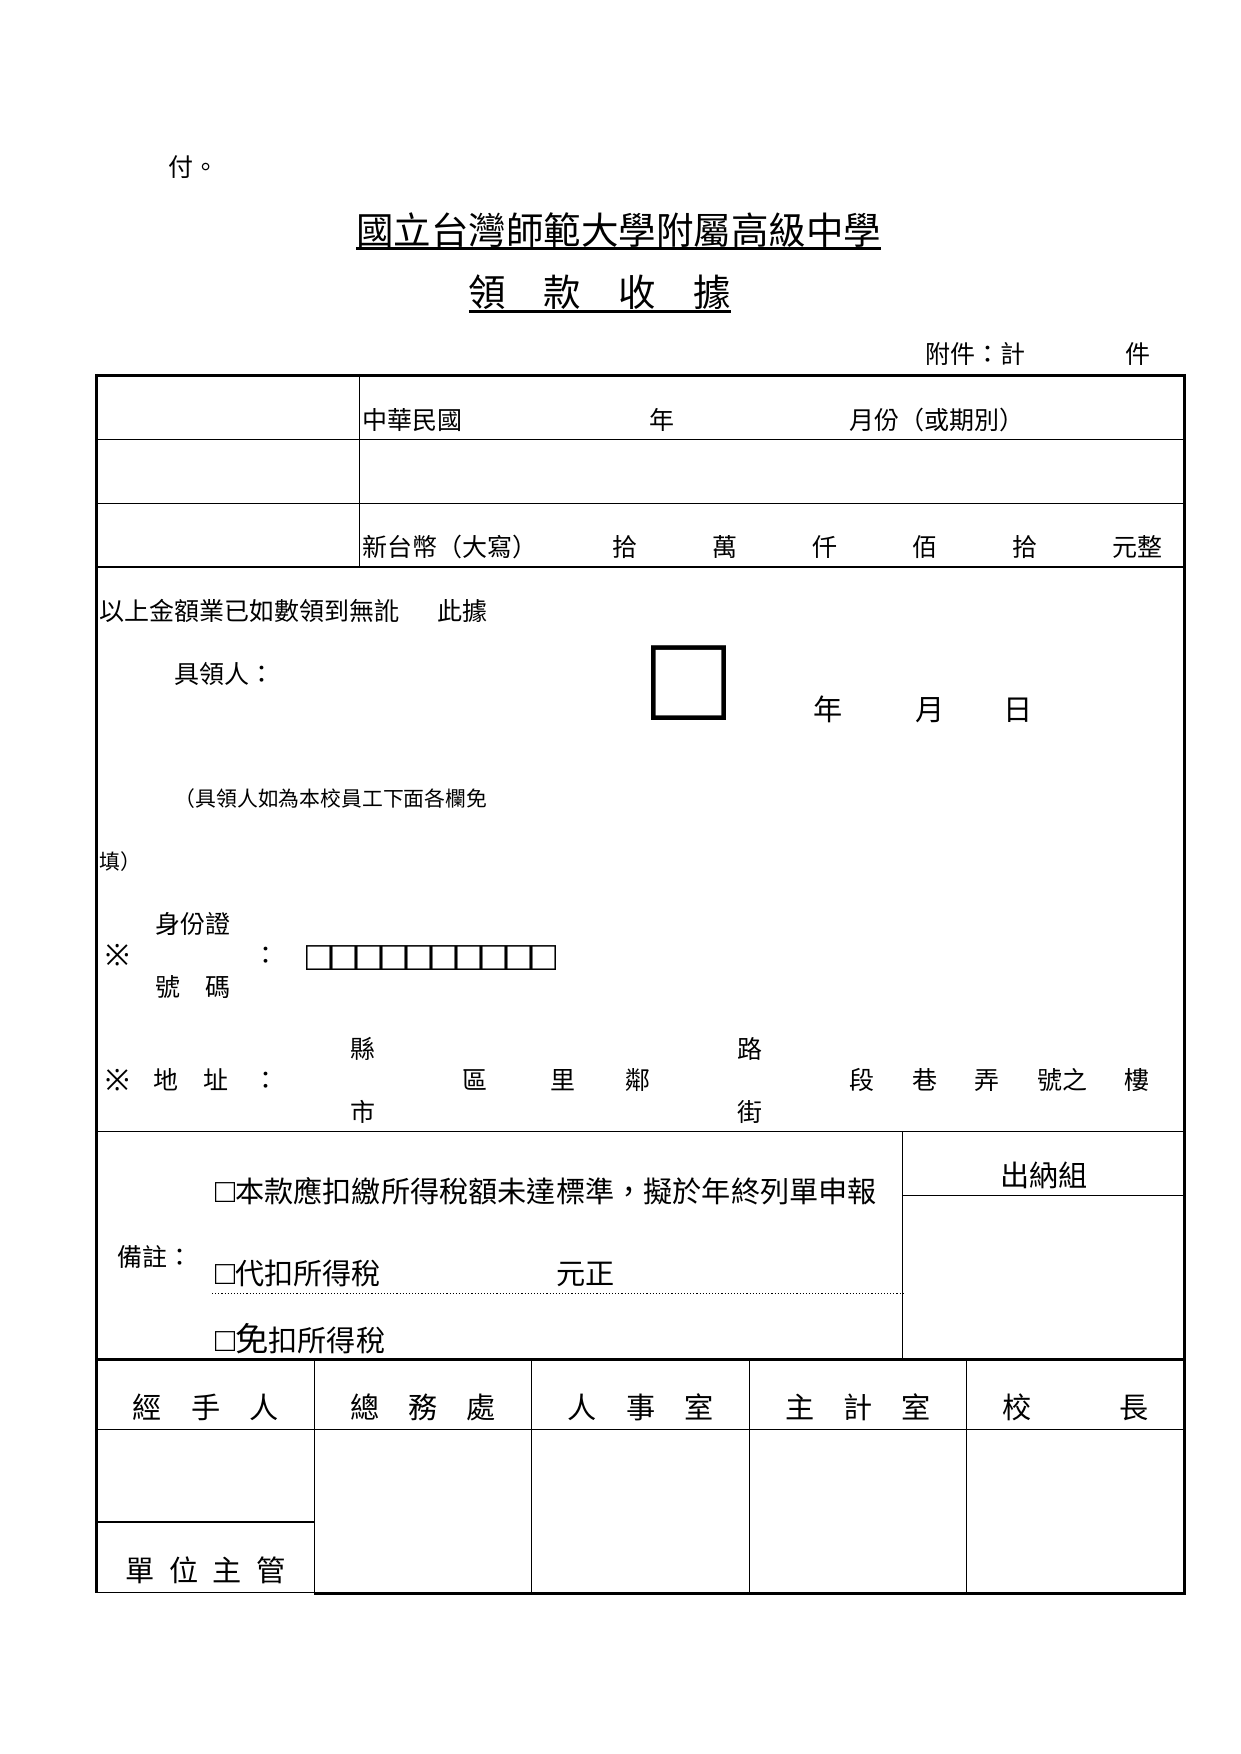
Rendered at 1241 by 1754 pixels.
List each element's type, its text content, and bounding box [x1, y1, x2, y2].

table_cell [98, 440, 359, 503]
table_cell 以上金額業已如數領到無訛 此據 [98, 568, 528, 630]
table_cell 段 巷 弄 號之 樓 [772, 1006, 1183, 1131]
table_cell [315, 1430, 531, 1592]
table_cell [98, 504, 359, 566]
table_header 中華民國 年 月份（或期別） [360, 377, 1183, 439]
text 國立台灣師範大學附屬高級中學 [169, 186, 1162, 249]
list 經費申請（隨同本表辦理）：請檢附單據、研習照片及簽到單依經費動支程序辦理核銷支付。 [119, 124, 1162, 186]
table_cell 單 位 主 管 [98, 1523, 314, 1592]
table_cell □代扣所得稅 元正 [212, 1227, 902, 1293]
table_cell 主 計 室 [750, 1361, 966, 1429]
table_cell 區 里 鄰 [378, 1006, 734, 1131]
table_cell □免扣所得稅 [212, 1293, 902, 1358]
table_cell ： [247, 881, 284, 1006]
table_cell 備註： [98, 1132, 212, 1358]
table_cell 地 址 [134, 1006, 247, 1131]
table_cell 身份證 號 碼 [134, 881, 247, 1006]
table_cell [98, 1430, 314, 1521]
table_cell 人 事 室 [532, 1361, 749, 1429]
table_cell [967, 1430, 1183, 1592]
table_cell 路 街 [734, 1006, 772, 1131]
table_cell [360, 440, 1183, 503]
table_cell [532, 1430, 749, 1592]
table_cell ※ [98, 1006, 134, 1131]
text 領 款 收 據 [169, 249, 1162, 311]
table_cell 縣 市 [284, 1006, 378, 1131]
table_cell ： [247, 1006, 284, 1131]
table_cell [750, 1430, 966, 1592]
table_cell 經 手 人 [98, 1361, 314, 1429]
table_header [98, 377, 359, 439]
table_cell □ 年 月 日 [528, 568, 1183, 881]
table_cell 總 務 處 [315, 1361, 531, 1429]
table_cell 出納組 [903, 1132, 1183, 1194]
table_cell 新台幣（大寫） 拾 萬 仟 佰 拾 元整 [360, 504, 1183, 566]
text 附件：計 件 [169, 311, 1150, 374]
table_cell [903, 1196, 1183, 1358]
table_cell □□□□□□□□□□ [284, 881, 1183, 1006]
table_cell 具領人： （具領人如為本校員工下面各欄免填） [98, 630, 528, 881]
table_cell □本款應扣繳所得稅額未達標準，擬於年終列單申報 [212, 1132, 902, 1227]
table_cell ※ [98, 881, 134, 1006]
table_cell 校 長 [967, 1361, 1183, 1429]
